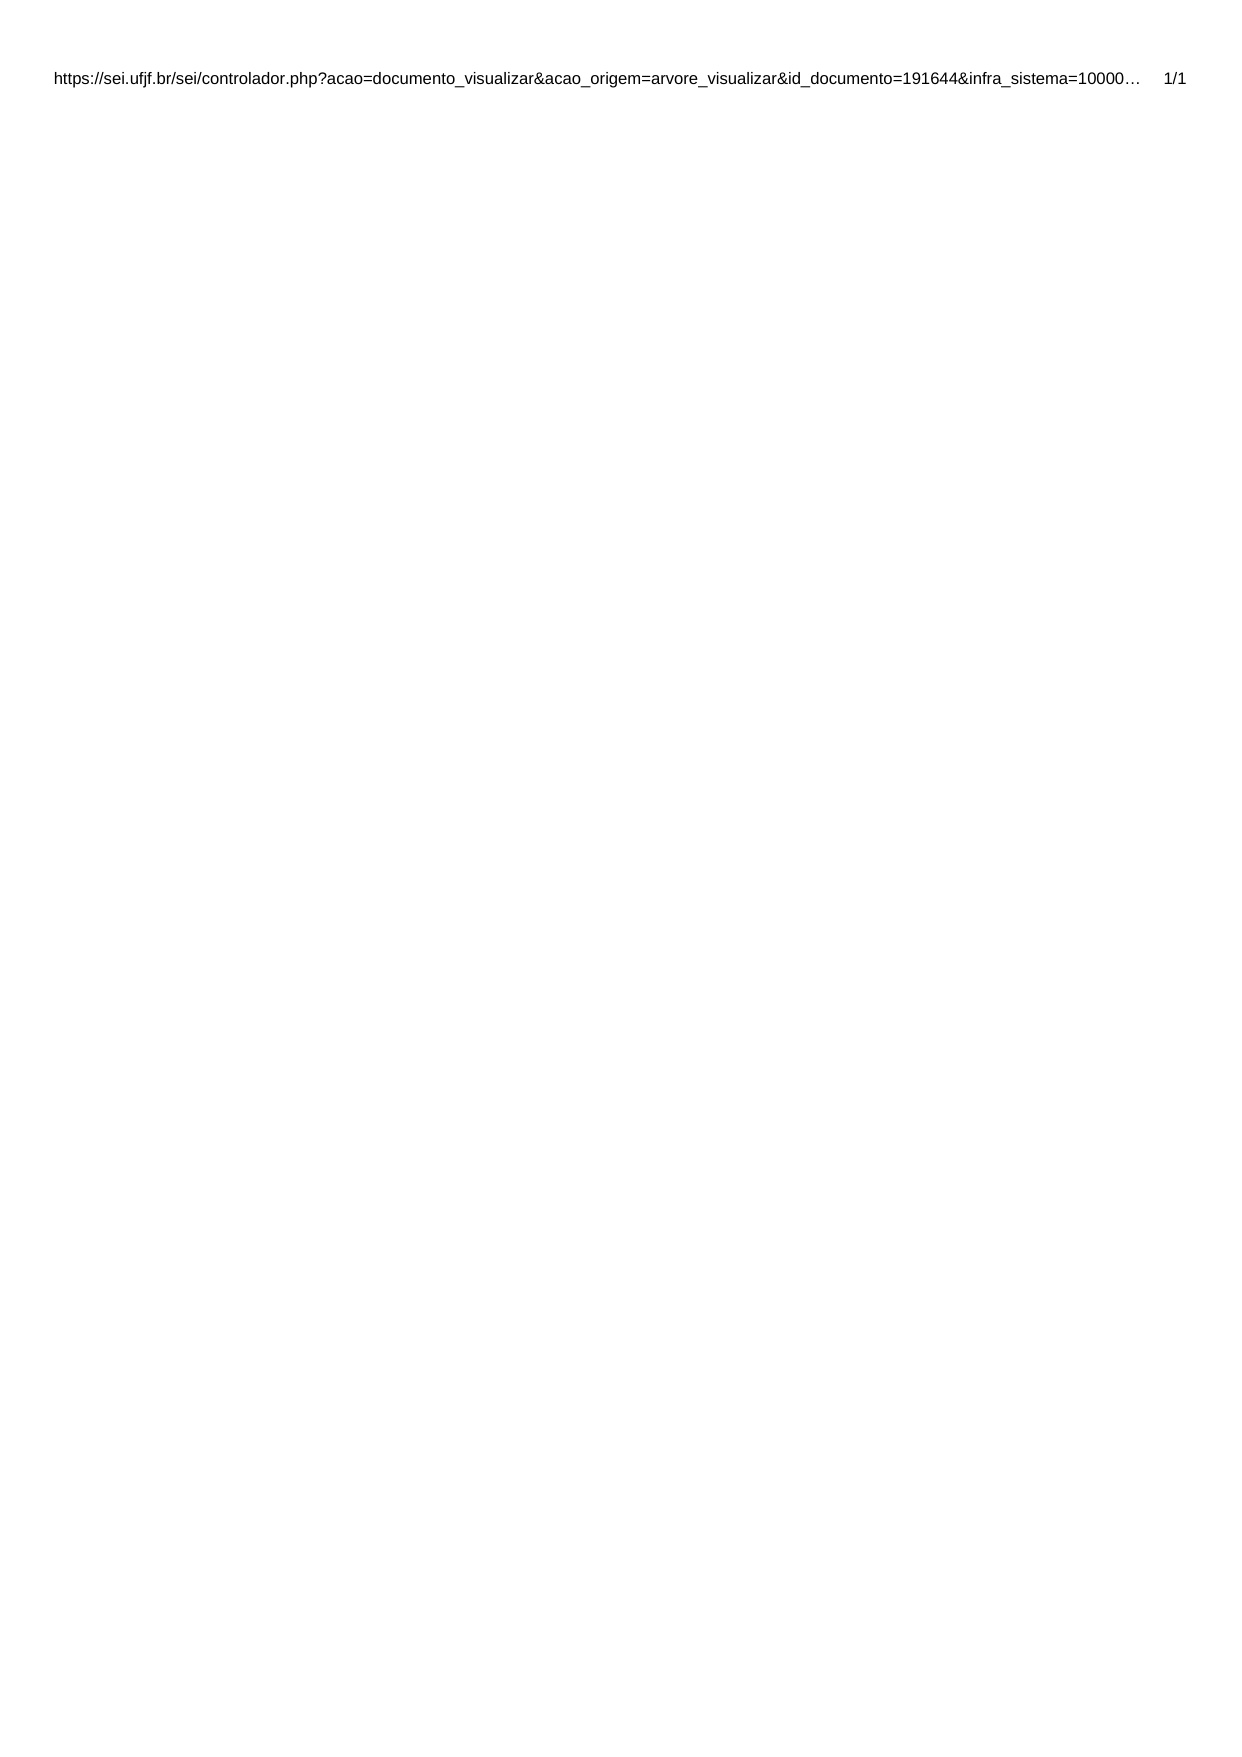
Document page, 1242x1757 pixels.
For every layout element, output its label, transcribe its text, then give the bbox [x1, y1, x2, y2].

text https://sei.ufjf.br/sei/controlador.php?acao=documento_visualizar&acao_origem=arvore_visualizar&id_documento=191644&infra_sistema=10000… 1/1 [53, 68, 1186, 88]
